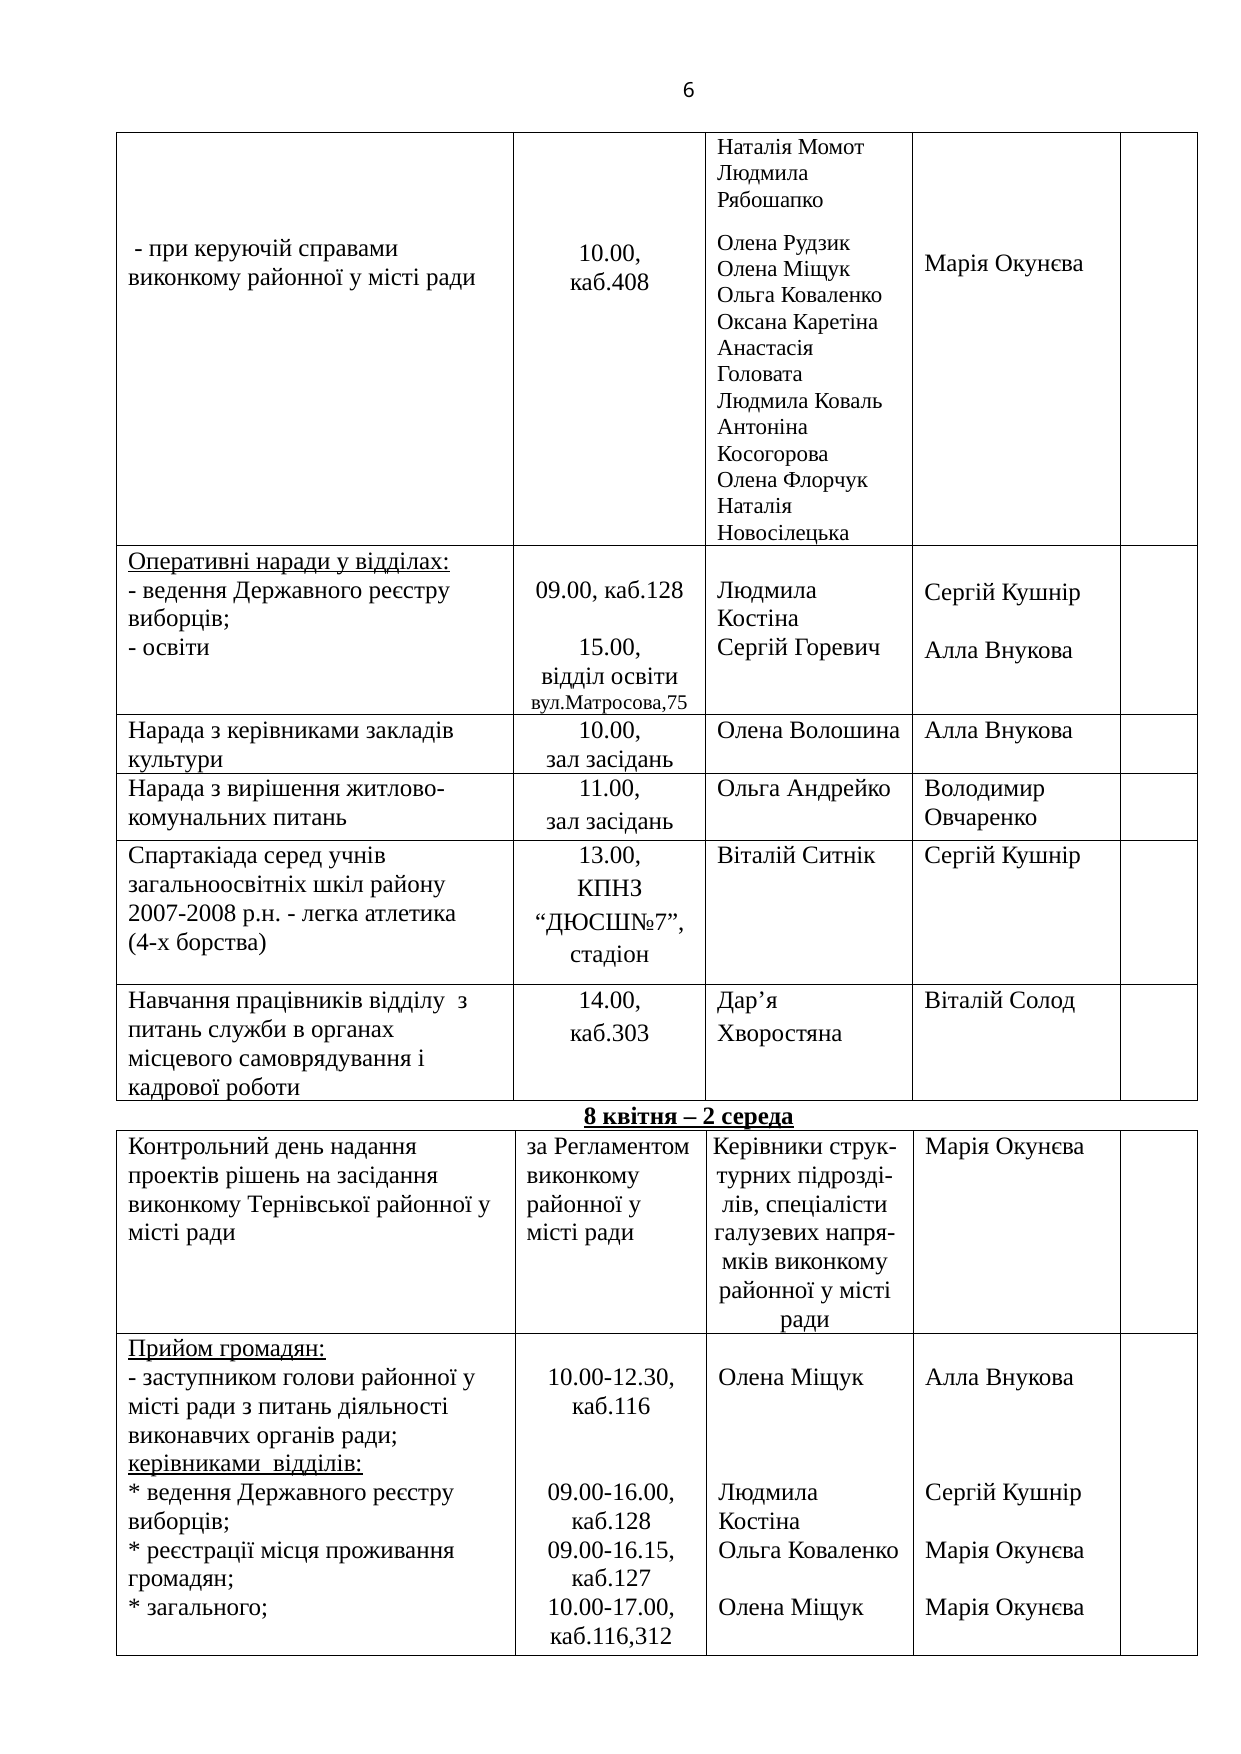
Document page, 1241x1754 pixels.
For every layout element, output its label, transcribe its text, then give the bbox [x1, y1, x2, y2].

table_cell - при керуючій справами виконкому районної у місті ради [117, 133, 513, 545]
table_cell Віталій Солод [913, 985, 1120, 1100]
table_cell Прийом громадян: - заступником голови районної у місті ради з питань діяльності виконавчих органів ради; керівниками відділів: * ведення Державного реєстру виборців; * реєстрації місця проживання громадян; * загального; [117, 1334, 515, 1654]
table_cell Володимир Овчаренко [913, 774, 1120, 839]
table_cell Марія Окунєва [913, 133, 1120, 545]
table_cell [1121, 985, 1197, 1100]
table_cell 13.00, КПНЗ “ДЮСШ№7”, стадіон [514, 841, 705, 984]
table_cell Людмила Костіна Сергій Горевич [706, 546, 912, 714]
table_cell Сергій Кушнір [913, 841, 1120, 984]
table_header Марія Окунєва [914, 1131, 1120, 1332]
table_header Керівники струк-турних підрозді-лів, спеціалісти галузевих напря-мків виконкому районної у місті ради [707, 1131, 913, 1332]
table_cell Ольга Андрейко [706, 774, 912, 839]
table_header за Регламентом виконкому районної у місті ради [516, 1131, 706, 1332]
table_cell 10.00, зал засідань [514, 715, 705, 772]
table_cell [1121, 841, 1197, 984]
table_cell Віталій Ситнік [706, 841, 912, 984]
table_cell Нарада з вирішення житлово-комунальних питань [117, 774, 513, 839]
table_cell Наталія Момот Людмила Рябошапко Олена Рудзик Олена Міщук Ольга Коваленко Оксана Каретіна Анастасія Головата Людмила Коваль Антоніна Косогорова Олена Флорчук Наталія Новосілецька [706, 133, 912, 545]
table_cell 09.00, каб.128 15.00, відділ освіти вул.Матросова,75 [514, 546, 705, 714]
table_cell [1121, 715, 1197, 772]
text 8 квітня – 2 середа [177, 1101, 1200, 1130]
table_cell Навчання працівників відділу з питань служби в органах місцевого самоврядування і кадрової роботи [117, 985, 513, 1100]
table_cell [1121, 133, 1197, 545]
table_cell [1121, 774, 1197, 839]
table_cell Олена Міщук Людмила Костіна Ольга Коваленко Олена Міщук [707, 1334, 913, 1654]
table_header Контрольний день надання проектів рішень на засідання виконкому Тернівської районної у місті ради [117, 1131, 515, 1332]
table_cell Спартакіада серед учнів загальноосвітніх шкіл району 2007-2008 р.н. - легка атлетика (4-х борства) [117, 841, 513, 984]
table_cell 14.00, каб.303 [514, 985, 705, 1100]
table_header [1121, 1131, 1197, 1332]
table_cell Алла Внукова Сергій Кушнір Марія Окунєва Марія Окунєва [914, 1334, 1120, 1654]
table_cell 11.00, зал засідань [514, 774, 705, 839]
table_cell Сергій Кушнір Алла Внукова [913, 546, 1120, 714]
table_cell Оперативні наради у відділах: - ведення Державного реєстру виборців; - освіти [117, 546, 513, 714]
table_cell Нарада з керівниками закладів культури [117, 715, 513, 772]
table_cell 10.00, каб.408 [514, 133, 705, 545]
table_cell Олена Волошина [706, 715, 912, 772]
table_cell Алла Внукова [913, 715, 1120, 772]
table_cell [1121, 1334, 1197, 1654]
table_cell Дар’я Хворостяна [706, 985, 912, 1100]
table_cell [1121, 546, 1197, 714]
table_cell 10.00-12.30, каб.116 09.00-16.00, каб.128 09.00-16.15, каб.127 10.00-17.00, каб.116,312 [516, 1334, 706, 1654]
